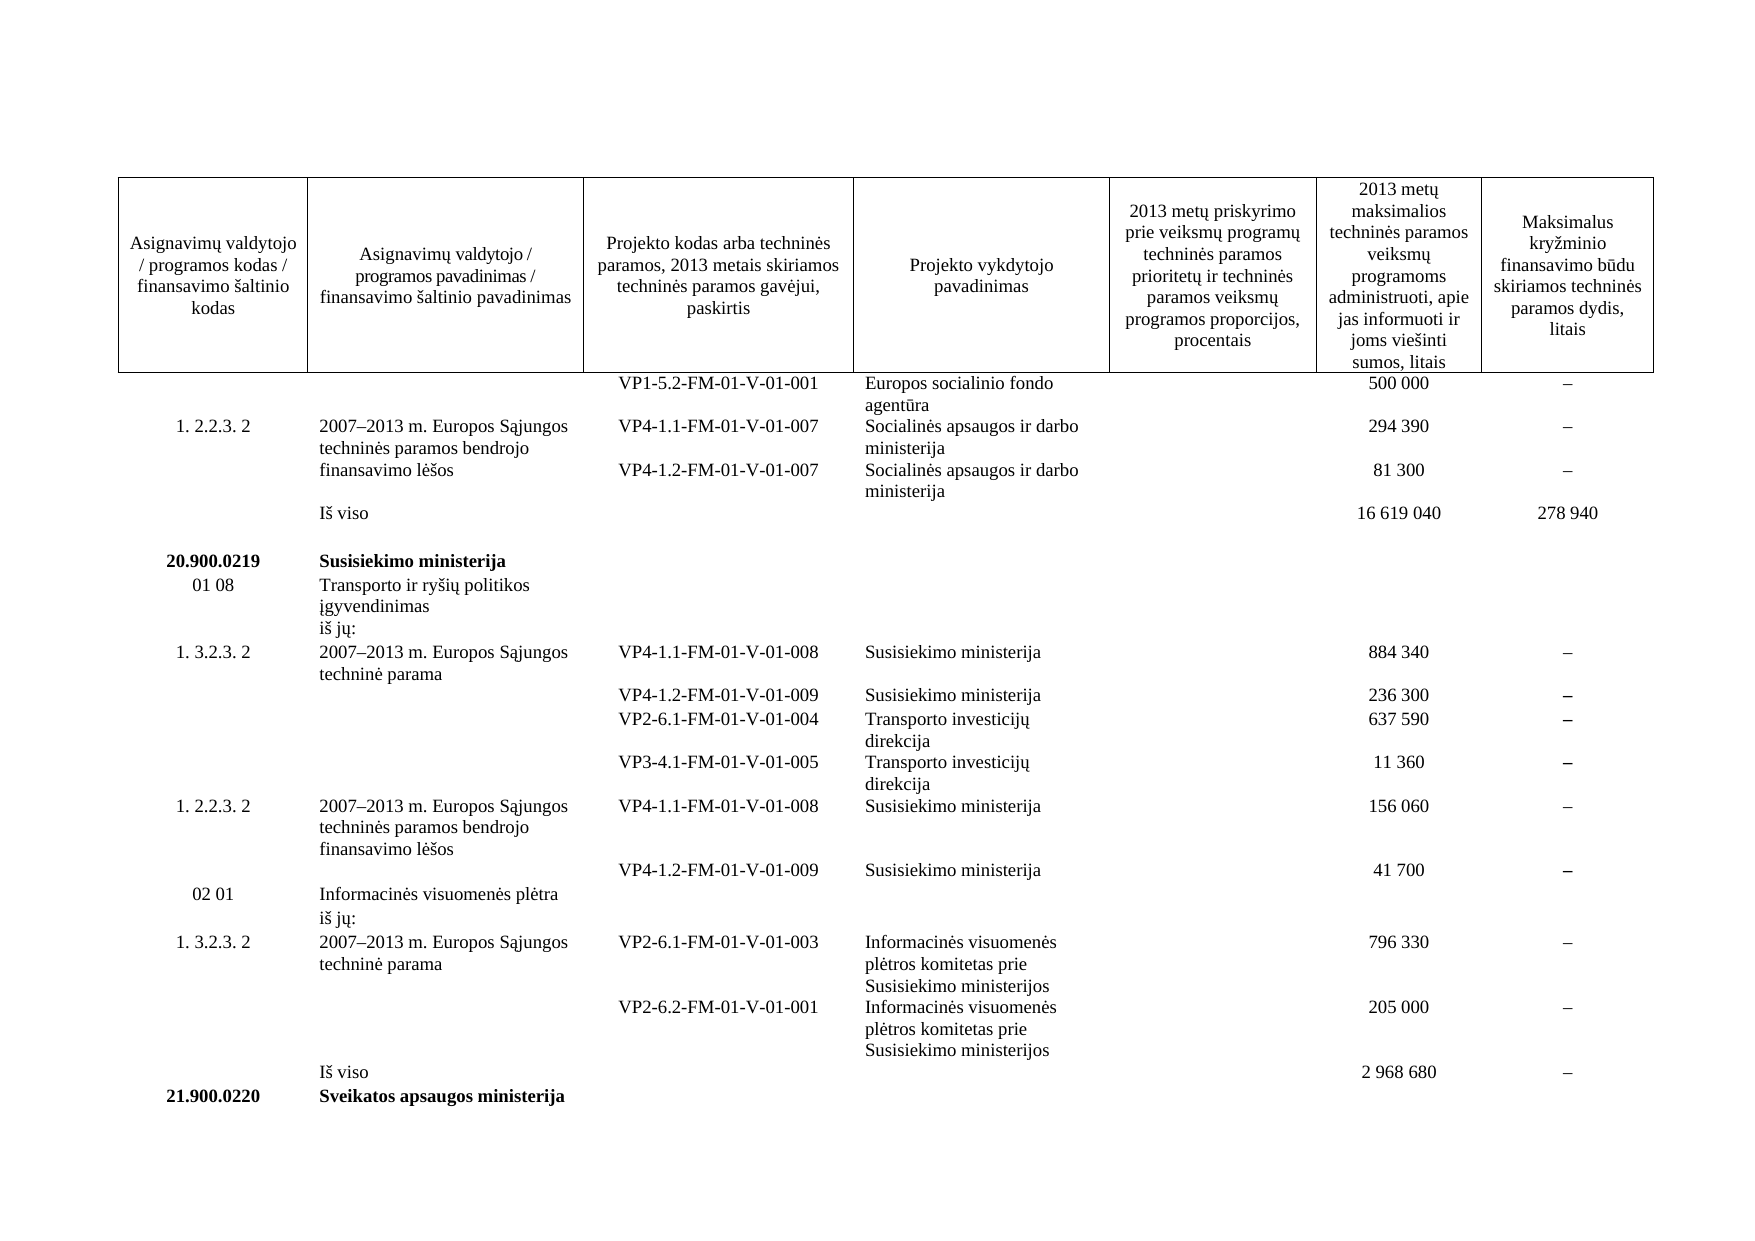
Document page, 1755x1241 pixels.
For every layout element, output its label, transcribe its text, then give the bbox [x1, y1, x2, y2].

table_cell [583, 883, 853, 907]
table_cell 500 000 [1316, 373, 1482, 415]
table_cell [1316, 1085, 1482, 1109]
table_cell [118, 526, 308, 550]
table_cell [583, 1061, 853, 1085]
table_cell – [1482, 684, 1653, 708]
table_cell Sveikatos apsaugos ministerija [308, 1085, 583, 1109]
table_cell Susisiekimo ministerija [854, 859, 1109, 883]
table_cell [1109, 708, 1316, 751]
table_cell 294 390 [1316, 415, 1482, 458]
table_cell – [1482, 931, 1653, 996]
table_cell [118, 751, 308, 794]
table_cell [854, 907, 1109, 931]
table_cell [1109, 526, 1316, 550]
table_cell Transporto investicijų direkcija [854, 751, 1109, 794]
table_cell Informacinės visuomenės plėtra [308, 883, 583, 907]
table_cell 796 330 [1316, 931, 1482, 996]
table_cell 2007–2013 m. Europos Sąjungos techninės paramos bendrojo finansavimo lėšos [308, 795, 583, 859]
table_cell Informacinės visuomenės plėtros komitetas prie Susisiekimo ministerijos [854, 931, 1109, 996]
table_cell Iš viso [308, 502, 583, 526]
table_cell VP2-6.2-FM-01-V-01-001 [583, 996, 853, 1061]
table_cell Susisiekimo ministerija [854, 684, 1109, 708]
table_cell [1109, 684, 1316, 708]
table_cell 1. 3.2.3. 2 [118, 931, 308, 1061]
table_cell [118, 907, 308, 931]
table_cell [118, 859, 308, 883]
table_cell VP1-5.2-FM-01-V-01-001 [583, 373, 853, 415]
table_cell [1316, 550, 1482, 574]
table_cell [308, 526, 583, 550]
table_cell [118, 502, 308, 526]
table_cell [1109, 502, 1316, 526]
table_cell [854, 883, 1109, 907]
table_cell [854, 526, 1109, 550]
table_cell [118, 617, 308, 641]
table_cell [1482, 617, 1653, 641]
table_cell Susisiekimo ministerija [854, 641, 1109, 684]
table_cell [583, 502, 853, 526]
table_cell VP2-6.1-FM-01-V-01-003 [583, 931, 853, 996]
table_cell 21.900.0220 [118, 1085, 308, 1109]
table_cell VP4-1.2-FM-01-V-01-009 [583, 684, 853, 708]
table_cell 16 619 040 [1316, 502, 1482, 526]
table_cell VP2-6.1-FM-01-V-01-004 [583, 708, 853, 751]
table_cell [118, 373, 308, 415]
table_cell – [1482, 641, 1653, 684]
table_cell 205 000 [1316, 996, 1482, 1061]
table_cell [1316, 883, 1482, 907]
table_cell 156 060 [1316, 795, 1482, 859]
table_cell [1482, 574, 1653, 617]
table_cell 278 940 [1482, 502, 1653, 526]
table_cell 2 968 680 [1316, 1061, 1482, 1085]
table_cell [1109, 459, 1316, 502]
table_cell [1109, 996, 1316, 1061]
table_header 2013 metų maksimalios techninės paramos veiksmų programoms administruoti, apie jas informuoti ir joms viešinti sumos, litais [1317, 178, 1481, 372]
table_cell [1482, 1085, 1653, 1109]
table_cell [854, 574, 1109, 617]
table_cell [308, 708, 583, 751]
table_cell [1109, 883, 1316, 907]
table_cell [1109, 550, 1316, 574]
table_cell Europos socialinio fondo agentūra [854, 373, 1109, 415]
table_cell – [1482, 415, 1653, 458]
table_cell Informacinės visuomenės plėtros komitetas prie Susisiekimo ministerijos [854, 996, 1109, 1061]
table_cell – [1482, 373, 1653, 415]
table_cell VP4-1.1-FM-01-V-01-008 [583, 641, 853, 684]
table_cell iš jų: [308, 617, 583, 641]
table_cell – [1482, 708, 1653, 751]
table_cell [1109, 795, 1316, 859]
table_cell [308, 751, 583, 794]
table_cell – [1482, 459, 1653, 502]
table_cell [854, 1085, 1109, 1109]
table_cell – [1482, 795, 1653, 859]
table_header 2013 metų priskyrimo prie veiksmų programų techninės paramos prioritetų ir techninės paramos veiksmų programos proporcijos, procentais [1110, 178, 1316, 372]
table_cell 1. 2.2.3. 2 [118, 415, 308, 502]
table_cell 884 340 [1316, 641, 1482, 684]
table_cell iš jų: [308, 907, 583, 931]
table_cell 1. 2.2.3. 2 [118, 795, 308, 859]
table_cell – [1482, 996, 1653, 1061]
table_cell [583, 526, 853, 550]
table_cell Susisiekimo ministerija [854, 795, 1109, 859]
table_header Asignavimų valdytojo / programos pavadinimas / finansavimo šaltinio pavadinimas [308, 178, 583, 372]
table_cell 41 700 [1316, 859, 1482, 883]
table_cell VP4-1.1-FM-01-V-01-008 [583, 795, 853, 859]
table_cell [1482, 526, 1653, 550]
table_cell 2007–2013 m. Europos Sąjungos techninė parama [308, 641, 583, 684]
table_cell [1109, 1061, 1316, 1085]
table_cell [1109, 859, 1316, 883]
table_cell [1109, 373, 1316, 415]
table_header Maksimalus kryžminio finansavimo būdu skiriamos techninės paramos dydis, litais [1482, 178, 1653, 372]
table_cell [308, 373, 583, 415]
table_cell [1482, 883, 1653, 907]
table_header Asignavimų valdytojo / programos kodas / finansavimo šaltinio kodas [119, 178, 307, 372]
table_cell [583, 1085, 853, 1109]
table_cell [308, 684, 583, 708]
table_cell [1316, 526, 1482, 550]
table_cell 637 590 [1316, 708, 1482, 751]
table_cell [1316, 574, 1482, 617]
table_cell Iš viso [308, 1061, 583, 1085]
table_header Projekto vykdytojo pavadinimas [854, 178, 1109, 372]
table_cell [854, 617, 1109, 641]
table_cell [1109, 907, 1316, 931]
table_cell Susisiekimo ministerija [308, 550, 583, 574]
table_cell VP3-4.1-FM-01-V-01-005 [583, 751, 853, 794]
table_cell [583, 907, 853, 931]
table_header Projekto kodas arba techninės paramos, 2013 metais skiriamos techninės paramos gavėjui, paskirtis [584, 178, 853, 372]
table_cell – [1482, 751, 1653, 794]
table_cell VP4-1.2-FM-01-V-01-007 [583, 459, 853, 502]
table_cell [118, 1061, 308, 1085]
table_cell [1109, 1085, 1316, 1109]
table_cell [1316, 617, 1482, 641]
table_cell Transporto ir ryšių politikos įgyvendinimas [308, 574, 583, 617]
table_cell [583, 574, 853, 617]
table_cell 01 08 [118, 574, 308, 617]
table_cell [1316, 907, 1482, 931]
table_cell [118, 708, 308, 751]
table_cell [1109, 931, 1316, 996]
table_cell [854, 502, 1109, 526]
table_cell – [1482, 1061, 1653, 1085]
table_cell 236 300 [1316, 684, 1482, 708]
table_cell [854, 1061, 1109, 1085]
table_cell 11 360 [1316, 751, 1482, 794]
table_cell [1482, 550, 1653, 574]
table_cell [1109, 751, 1316, 794]
table_cell [1109, 415, 1316, 458]
table_cell [1482, 907, 1653, 931]
table_cell [583, 550, 853, 574]
table_cell 1. 3.2.3. 2 [118, 641, 308, 684]
table_cell VP4-1.2-FM-01-V-01-009 [583, 859, 853, 883]
table_cell [583, 617, 853, 641]
table_cell [1109, 617, 1316, 641]
table_cell [854, 550, 1109, 574]
table_cell 81 300 [1316, 459, 1482, 502]
table_cell [308, 859, 583, 883]
table_cell VP4-1.1-FM-01-V-01-007 [583, 415, 853, 458]
table_cell Socialinės apsaugos ir darbo ministerija [854, 459, 1109, 502]
table_cell [1109, 641, 1316, 684]
table_cell 02 01 [118, 883, 308, 907]
table_cell [1109, 574, 1316, 617]
table_cell 20.900.0219 [118, 550, 308, 574]
table_cell Transporto investicijų direkcija [854, 708, 1109, 751]
table_cell 2007–2013 m. Europos Sąjungos techninės paramos bendrojo finansavimo lėšos [308, 415, 583, 502]
table_cell – [1482, 859, 1653, 883]
table_cell [118, 684, 308, 708]
table_cell Socialinės apsaugos ir darbo ministerija [854, 415, 1109, 458]
table_cell 2007–2013 m. Europos Sąjungos techninė parama [308, 931, 583, 1061]
